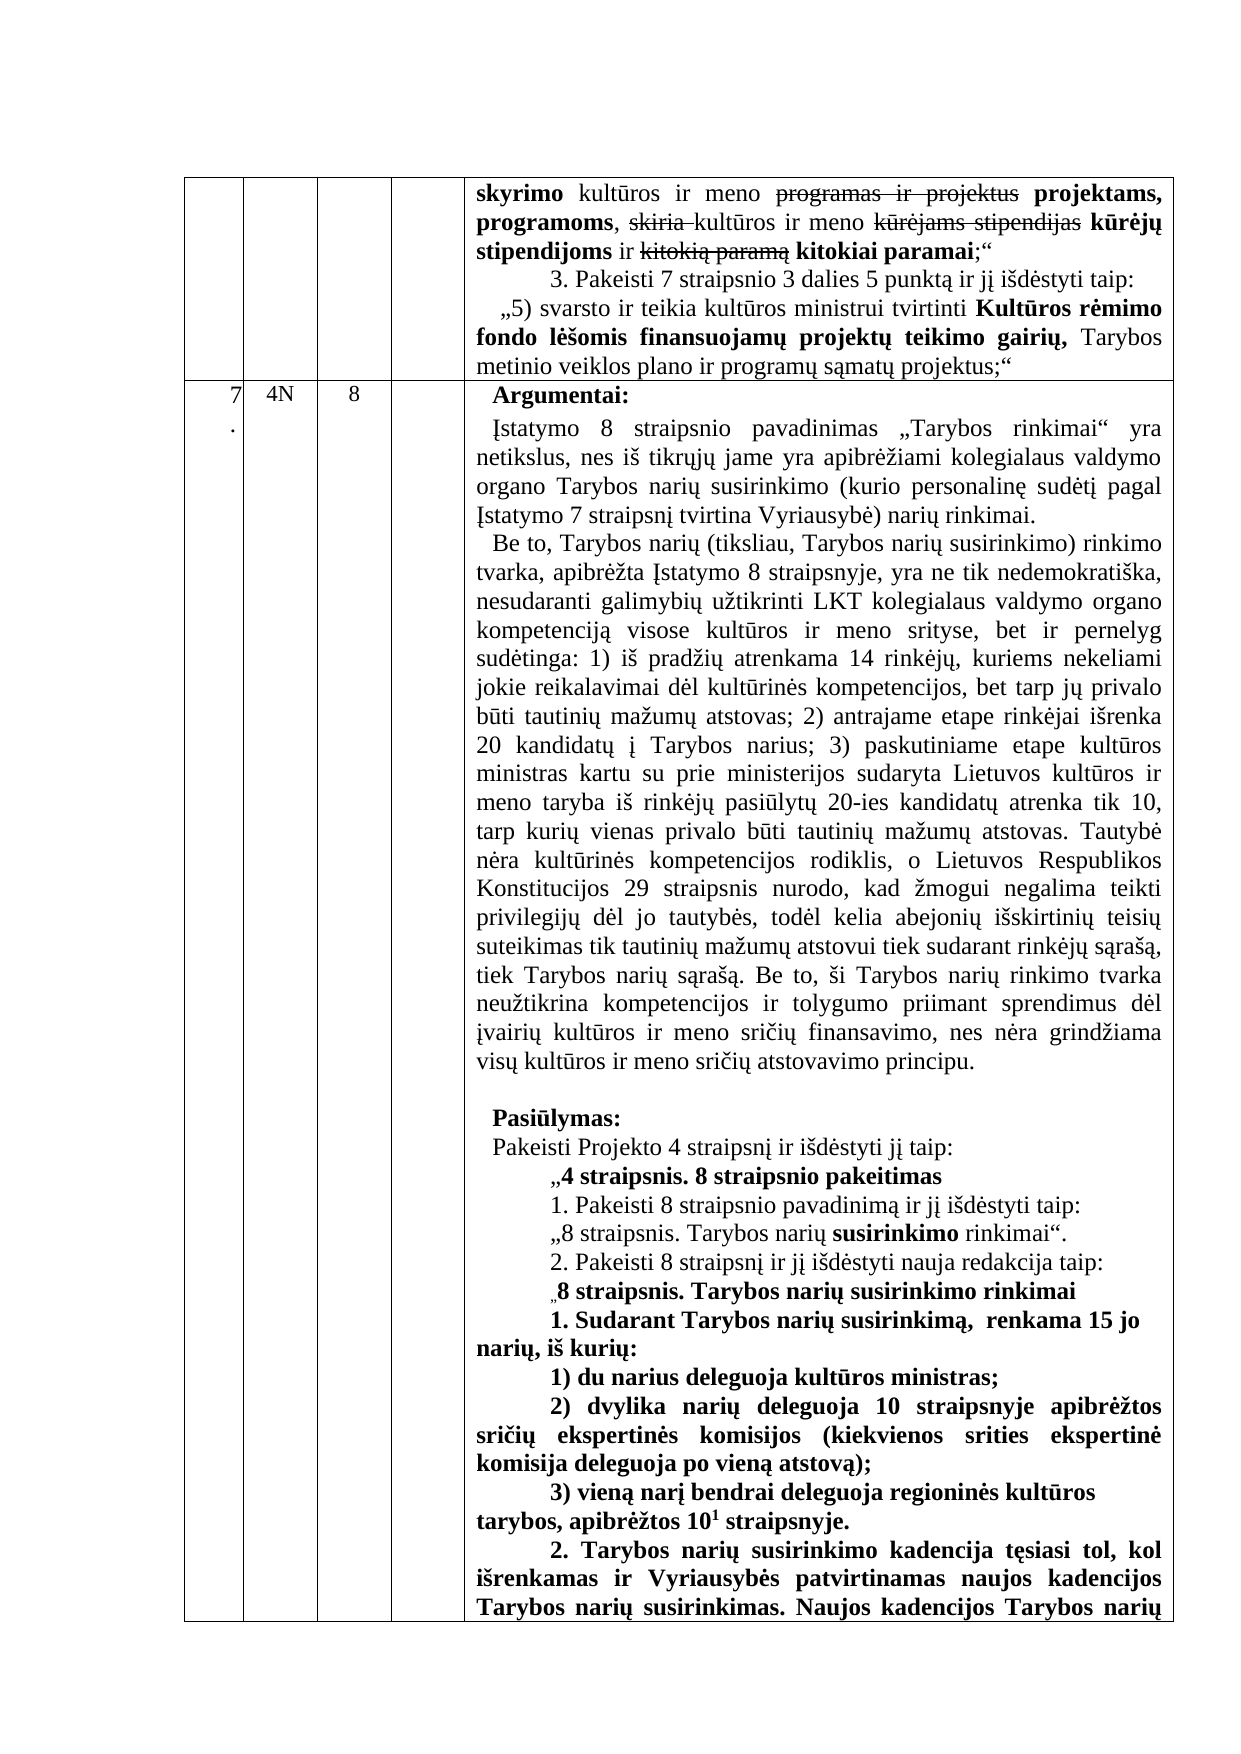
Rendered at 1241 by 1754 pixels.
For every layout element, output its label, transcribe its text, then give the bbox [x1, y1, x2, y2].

table_cell Argumentai: Įstatymo 8 straipsnio pavadinimas „Tarybos rinkimai“ yra netikslus, nes iš tikrųjų jame yra apibrėžiami kolegialaus valdymo organo Tarybos narių susirinkimo (kurio personalinę sudėtį pagal Įstatymo 7 straipsnį tvirtina Vyriausybė) narių rinkimai. Be to, Tarybos narių (tiksliau, Tarybos narių susirinkimo) rinkimo tvarka, apibrėžta Įstatymo 8 straipsnyje, yra ne tik nedemokratiška, nesudaranti galimybių užtikrinti LKT kolegialaus valdymo organo kompetenciją visose kultūros ir meno srityse, bet ir pernelyg sudėtinga: 1) iš pradžių atrenkama 14 rinkėjų, kuriems nekeliami jokie reikalavimai dėl kultūrinės kompetencijos, bet tarp jų privalo būti tautinių mažumų atstovas; 2) antrajame etape rinkėjai išrenka 20 kandidatų į Tarybos narius; 3) paskutiniame etape kultūros ministras kartu su prie ministerijos sudaryta Lietuvos kultūros ir meno taryba iš rinkėjų pasiūlytų 20-ies kandidatų atrenka tik 10, tarp kurių vienas privalo būti tautinių mažumų atstovas. Tautybė nėra kultūrinės kompetencijos rodiklis, o Lietuvos Respublikos Konstitucijos 29 straipsnis nurodo, kad žmogui negalima teikti privilegijų dėl jo tautybės, todėl kelia abejonių išskirtinių teisių suteikimas tik tautinių mažumų atstovui tiek sudarant rinkėjų sąrašą, tiek Tarybos narių sąrašą. Be to, ši Tarybos narių rinkimo tvarka neužtikrina kompetencijos ir tolygumo priimant sprendimus dėl įvairių kultūros ir meno sričių finansavimo, nes nėra grindžiama visų kultūros ir meno sričių atstovavimo principu. Pasiūlymas: Pakeisti Projekto 4 straipsnį ir išdėstyti jį taip: „4 straipsnis. 8 straipsnio pakeitimas 1. Pakeisti 8 straipsnio pavadinimą ir jį išdėstyti taip: „8 straipsnis. Tarybos narių susirinkimo rinkimai“. 2. Pakeisti 8 straipsnį ir jį išdėstyti nauja redakcija taip: „8 straipsnis. Tarybos narių susirinkimo rinkimai 1. Sudarant Tarybos narių susirinkimą, renkama 15 jo narių, iš kurių: 1) du narius deleguoja kultūros ministras; 2) dvylika narių deleguoja 10 straipsnyje apibrėžtos sričių ekspertinės komisijos (kiekvienos srities ekspertinė komisija deleguoja po vieną atstovą); 3) vieną narį bendrai deleguoja regioninės kultūros tarybos, apibrėžtos 101 straipsnyje. 2. Tarybos narių susirinkimo kadencija tęsiasi tol, kol išrenkamas ir Vyriausybės patvirtinamas naujos kadencijos Tarybos narių susirinkimas. Naujos kadencijos Tarybos narių [465, 381, 1173, 1621]
table_cell 4N [244, 381, 317, 1621]
table_cell skyrimo kultūros ir meno programas ir projektus projektams, programoms, skiria kultūros ir meno kūrėjams stipendijas kūrėjų stipendijoms ir kitokią paramą kitokiai paramai;“ 3. Pakeisti 7 straipsnio 3 dalies 5 punktą ir jį išdėstyti taip: „5) svarsto ir teikia kultūros ministrui tvirtinti Kultūros rėmimo fondo lėšomis finansuojamų projektų teikimo gairių, Tarybos metinio veiklos plano ir programų sąmatų projektus;“ [465, 178, 1173, 379]
table_cell [392, 178, 464, 379]
table_cell [185, 178, 243, 379]
table_cell [392, 381, 464, 1621]
table_cell [318, 178, 391, 379]
table_cell [244, 178, 317, 379]
table_cell 8 [318, 381, 391, 1621]
table_cell [185, 381, 243, 1621]
